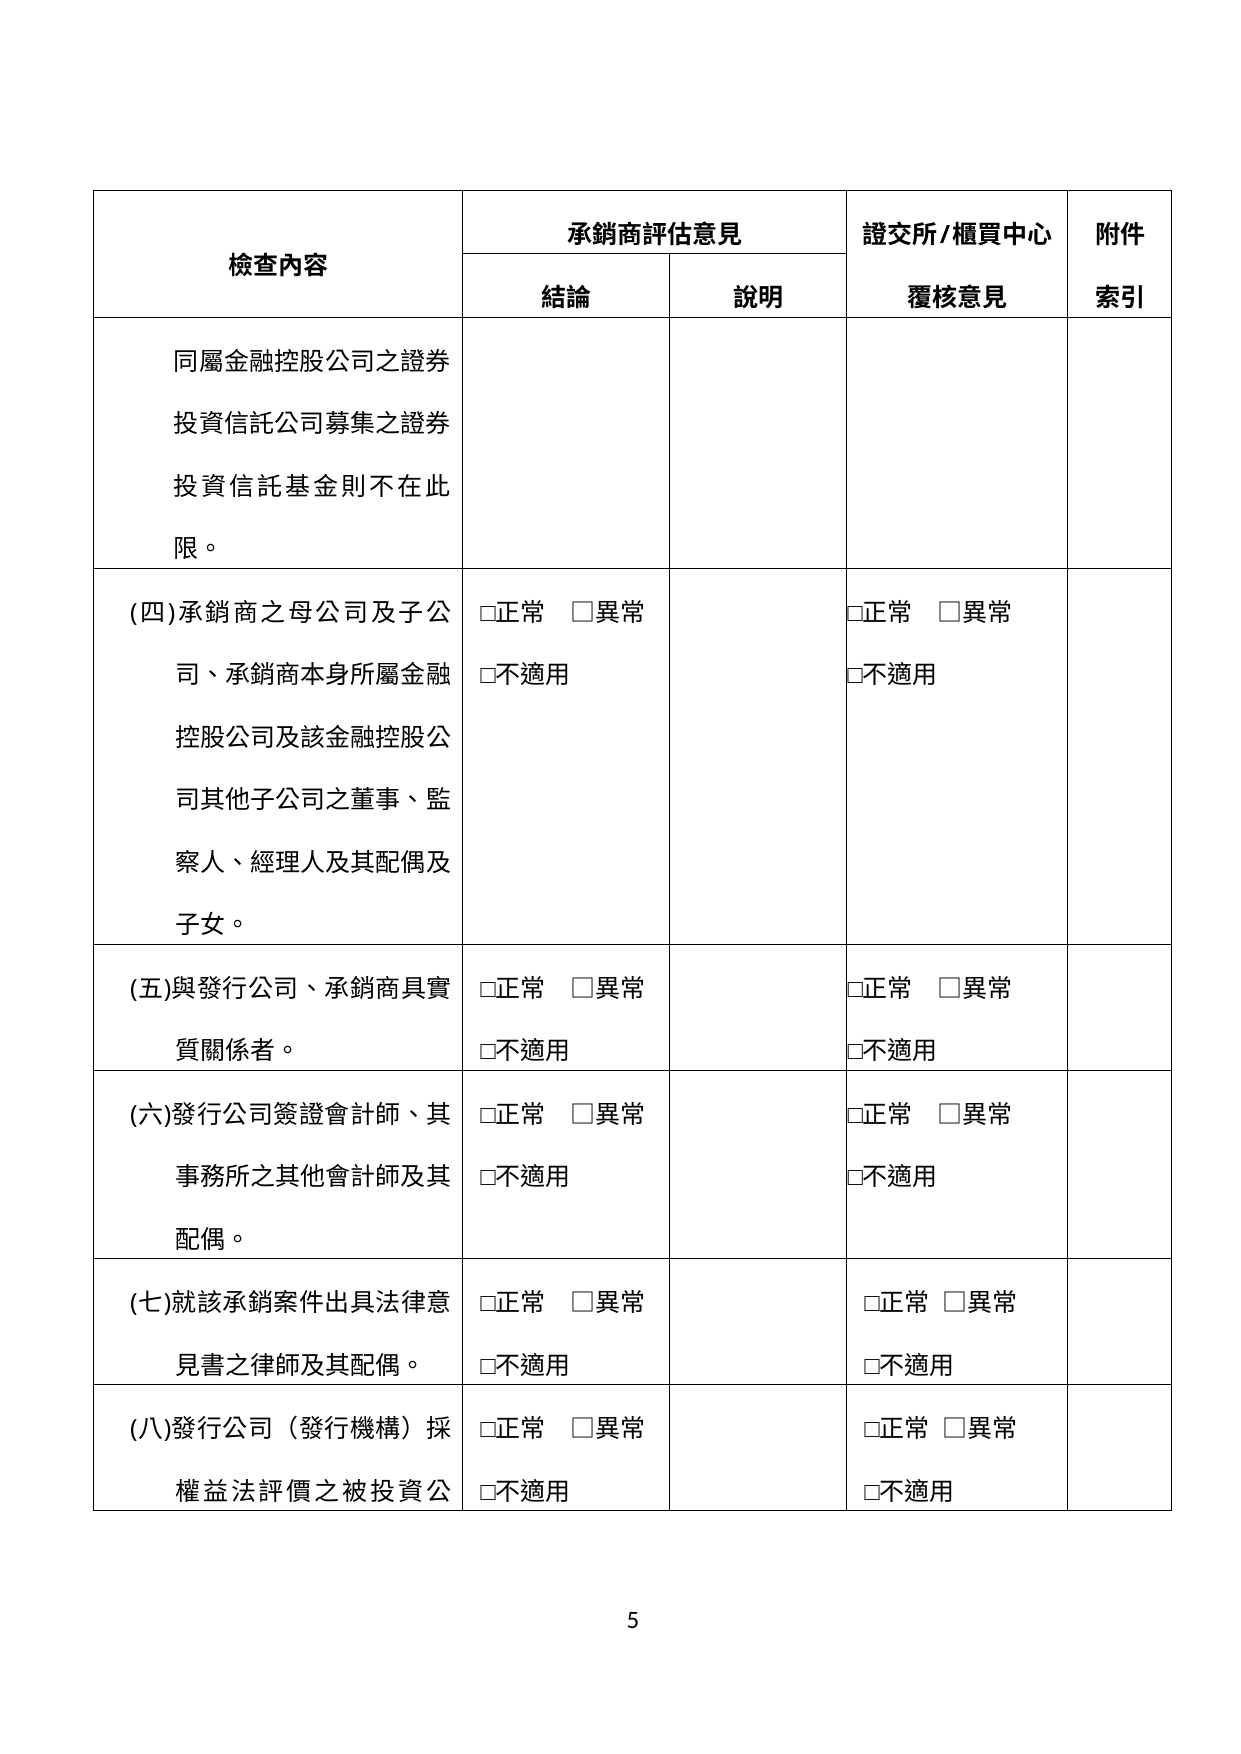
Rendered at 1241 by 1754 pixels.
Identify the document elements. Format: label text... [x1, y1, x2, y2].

table_cell [670, 318, 846, 568]
table_cell [1068, 1385, 1171, 1510]
table_cell [1068, 1071, 1171, 1258]
table_cell 結論 [463, 254, 669, 317]
table_cell (四)承銷商之母公司及子公司、承銷商本身所屬金融控股公司及該金融控股公司其他子公司之董事、監察人、經理人及其配偶及子女。 [94, 569, 462, 944]
table_header 證交所/櫃買中心 覆核意見 [847, 191, 1067, 317]
table_cell [670, 945, 846, 1070]
table_cell [463, 318, 669, 568]
table_cell [670, 1071, 846, 1258]
table_cell (五)與發行公司、承銷商具實質關係者。 [94, 945, 462, 1070]
table_cell □正常 □異常 □不適用 [463, 945, 669, 1070]
table_cell (六)發行公司簽證會計師、其事務所之其他會計師及其配偶。 [94, 1071, 462, 1258]
table_cell □正常 □異常 □不適用 [463, 1259, 669, 1384]
table_header 檢查內容 [94, 191, 462, 317]
table_cell [670, 1259, 846, 1384]
table_cell □正常 □異常 □不適用 [847, 569, 1067, 944]
table_cell 說明 [670, 254, 846, 317]
table_cell □正常 □異常 □不適用 [847, 1385, 1067, 1510]
table_cell [1068, 569, 1171, 944]
table_cell □正常 □異常 □不適用 [847, 1259, 1067, 1384]
table_cell 同屬金融控股公司之證券投資信託公司募集之證券投資信託基金則不在此限。 [94, 318, 462, 568]
table_cell [670, 569, 846, 944]
table_cell [1068, 1259, 1171, 1384]
table_cell (八)發行公司（發行機構）採權益法評價之被投資公 [94, 1385, 462, 1510]
table_cell (七)就該承銷案件出具法律意見書之律師及其配偶。 [94, 1259, 462, 1384]
table_cell □正常 □異常 □不適用 [463, 1071, 669, 1258]
table_cell [1068, 945, 1171, 1070]
table_cell □正常 □異常 □不適用 [463, 1385, 669, 1510]
table_cell [847, 318, 1067, 568]
table_cell [1068, 318, 1171, 568]
table_header 附件 索引 [1068, 191, 1171, 317]
table_cell [670, 1385, 846, 1510]
table_header 承銷商評估意見 [463, 191, 846, 253]
table_cell □正常 □異常 □不適用 [847, 945, 1067, 1070]
table_cell □正常 □異常 □不適用 [463, 569, 669, 944]
table_cell □正常 □異常 □不適用 [847, 1071, 1067, 1258]
